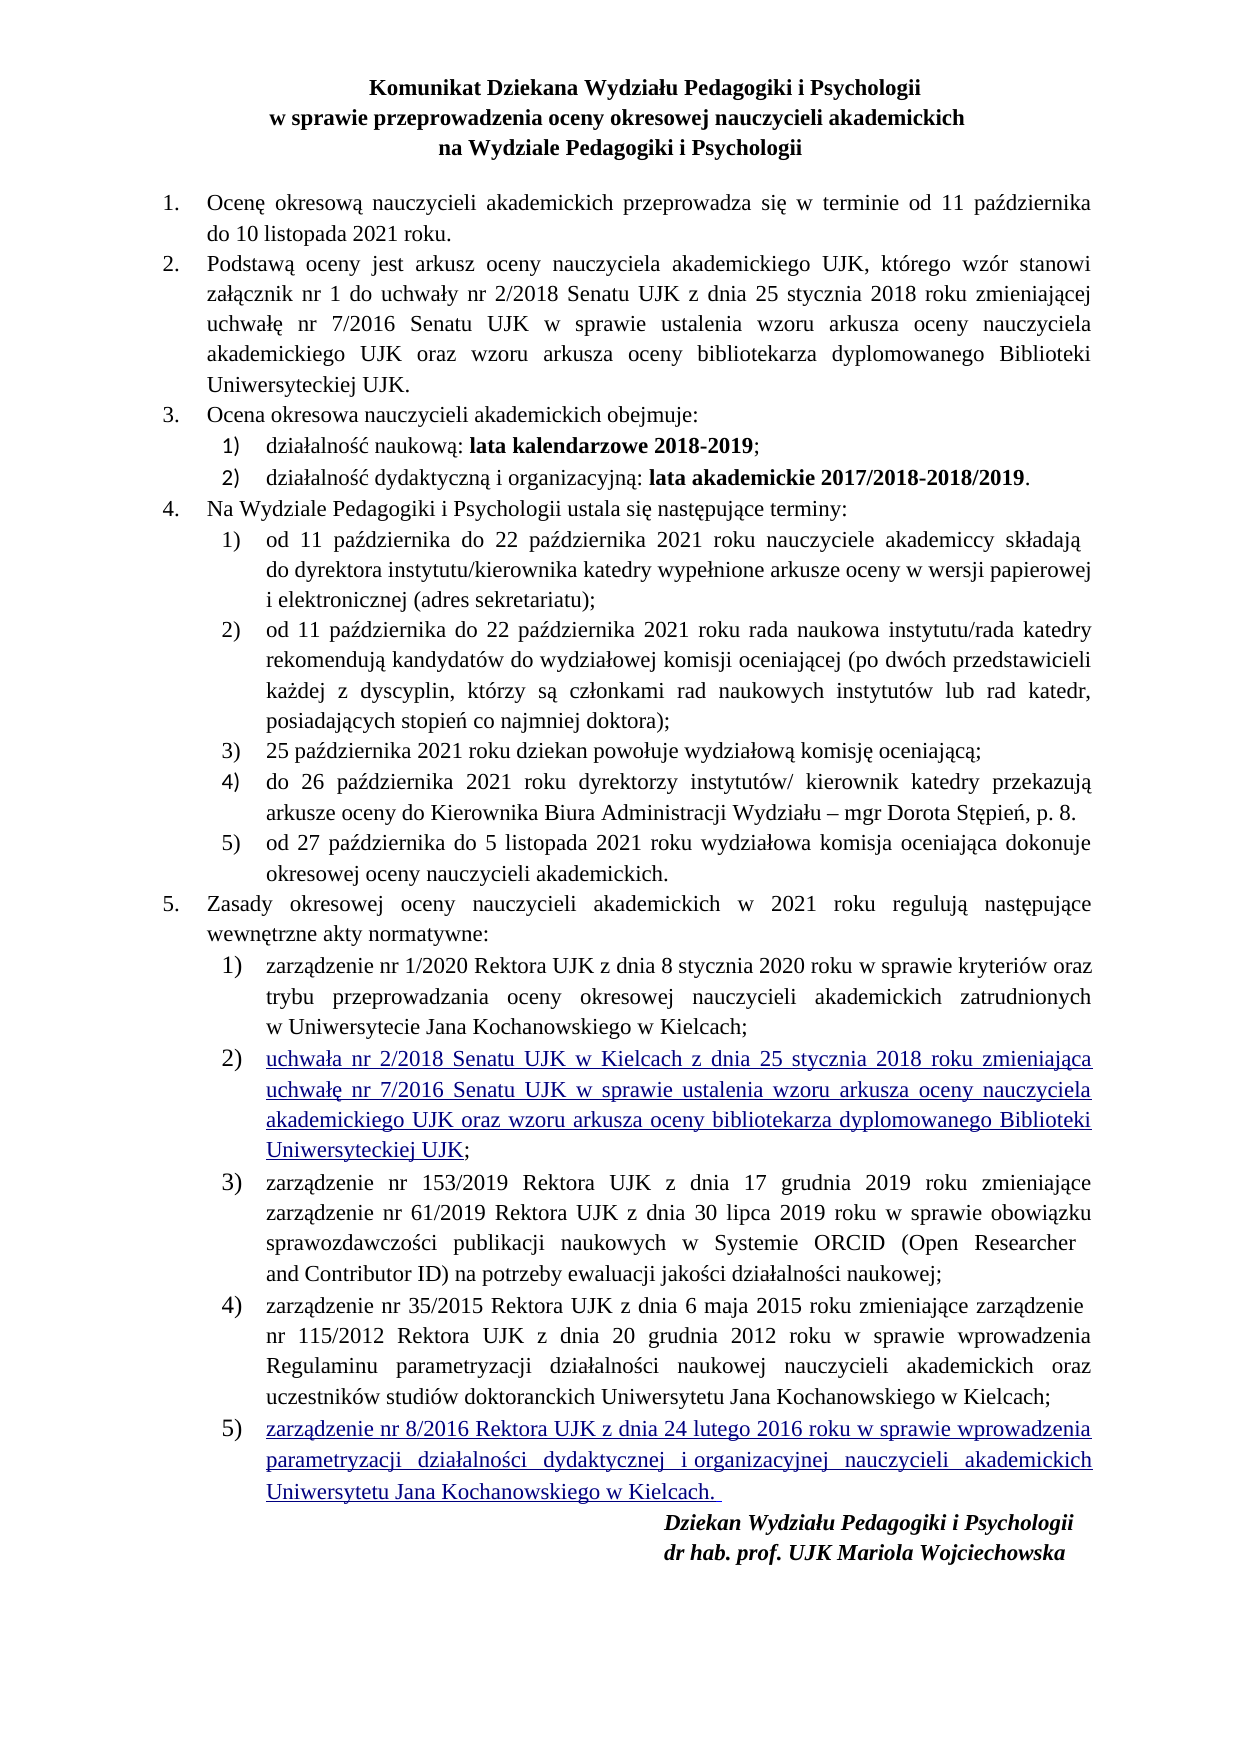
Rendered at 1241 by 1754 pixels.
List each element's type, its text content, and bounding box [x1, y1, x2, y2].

list Zasady okresowej oceny nauczycieli akademickich w 2021 roku regulują następujące wewnętrzne akty normatywne: [162, 890, 1093, 946]
list od 11 października do 22 października 2021 roku rada naukowa instytutu/rada katedry rekomendują kandydatów do wydziałowej komisji oceniającej (po dwóch przedstawicieli każdej z dyscyplin, którzy są członkami rad naukowych instytutów lub rad katedr, posiadających stopień co najmniej doktora); [221, 616, 1093, 733]
text Dziekan Wydziału Pedagogiki i Psychologii [590, 1509, 1093, 1536]
list zarządzenie nr 153/2019 Rektora UJK z dnia 17 grudnia 2019 roku zmieniające zarządzenie nr 61/2019 Rektora UJK z dnia 30 lipca 2019 roku w sprawie obowiązku sprawozdawczości publikacji naukowych w Systemie ORCID (Open Researcher and Contributor ID) na potrzeby ewaluacji jakości działalności naukowej; [221, 1167, 1093, 1286]
text Komunikat Dziekana Wydziału Pedagogiki i Psychologii [369, 74, 1093, 100]
list Ocena okresowa nauczycieli akademickich obejmuje: [162, 401, 1093, 427]
list działalność naukową: lata kalendarzowe 2018-2019; [221, 431, 1093, 459]
list 25 października 2021 roku dziekan powołuje wydziałową komisję oceniającą; [221, 737, 1093, 763]
text w sprawie przeprowadzenia oceny okresowej nauczycieli akademickich [148, 104, 1093, 130]
list Na Wydziale Pedagogiki i Psychologii ustala się następujące terminy: [162, 496, 1093, 522]
list do 26 października 2021 roku dyrektorzy instytutów/ kierownik katedry przekazują arkusze oceny do Kierownika Biura Administracji Wydziału – mgr Dorota Stępień, p. 8. [221, 767, 1093, 826]
list od 27 października do 5 listopada 2021 roku wydziałowa komisja oceniająca dokonuje okresowej oceny nauczycieli akademickich. [221, 829, 1093, 886]
text dr hab. prof. UJK Mariola Wojciechowska [590, 1539, 1093, 1566]
text na Wydziale Pedagogiki i Psychologii [148, 134, 1093, 161]
list Podstawą oceny jest arkusz oceny nauczyciela akademickiego UJK, którego wzór stanowi załącznik nr 1 do uchwały nr 2/2018 Senatu UJK z dnia 25 stycznia 2018 roku zmieniającej uchwałę nr 7/2016 Senatu UJK w sprawie ustalenia wzoru arkusza oceny nauczyciela akademickiego UJK oraz wzoru arkusza oceny bibliotekarza dyplomowanego Biblioteki Uniwersyteckiej UJK. [162, 250, 1093, 397]
list zarządzenie nr 8/2016 Rektora UJK z dnia 24 lutego 2016 roku w sprawie wprowadzenia parametryzacji działalności dydaktycznej i organizacyjnej nauczycieli akademickich Uniwersytetu Jana Kochanowskiego w Kielcach. [221, 1413, 1093, 1505]
list działalność dydaktyczną i organizacyjną: lata akademickie 2017/2018-2018/2019. [221, 463, 1093, 491]
list zarządzenie nr 35/2015 Rektora UJK z dnia 6 maja 2015 roku zmieniające zarządzenie nr 115/2012 Rektora UJK z dnia 20 grudnia 2012 roku w sprawie wprowadzenia Regulaminu parametryzacji działalności naukowej nauczycieli akademickich oraz uczestników studiów doktoranckich Uniwersytetu Jana Kochanowskiego w Kielcach; [221, 1290, 1093, 1409]
list od 11 października do 22 października 2021 roku nauczyciele akademiccy składają do dyrektora instytutu/kierownika katedry wypełnione arkusze oceny w wersji papierowej i elektronicznej (adres sekretariatu); [221, 526, 1093, 612]
list uchwała nr 2/2018 Senatu UJK w Kielcach z dnia 25 stycznia 2018 roku zmieniająca uchwałę nr 7/2016 Senatu UJK w sprawie ustalenia wzoru arkusza oceny nauczyciela akademickiego UJK oraz wzoru arkusza oceny bibliotekarza dyplomowanego Biblioteki Uniwersyteckiej UJK; [221, 1043, 1093, 1163]
list zarządzenie nr 1/2020 Rektora UJK z dnia 8 stycznia 2020 roku w sprawie kryteriów oraz trybu przeprowadzania oceny okresowej nauczycieli akademickich zatrudnionych w Uniwersytecie Jana Kochanowskiego w Kielcach; [221, 950, 1093, 1039]
list Ocenę okresową nauczycieli akademickich przeprowadza się w terminie od 11 października do 10 listopada 2021 roku. [162, 189, 1093, 246]
